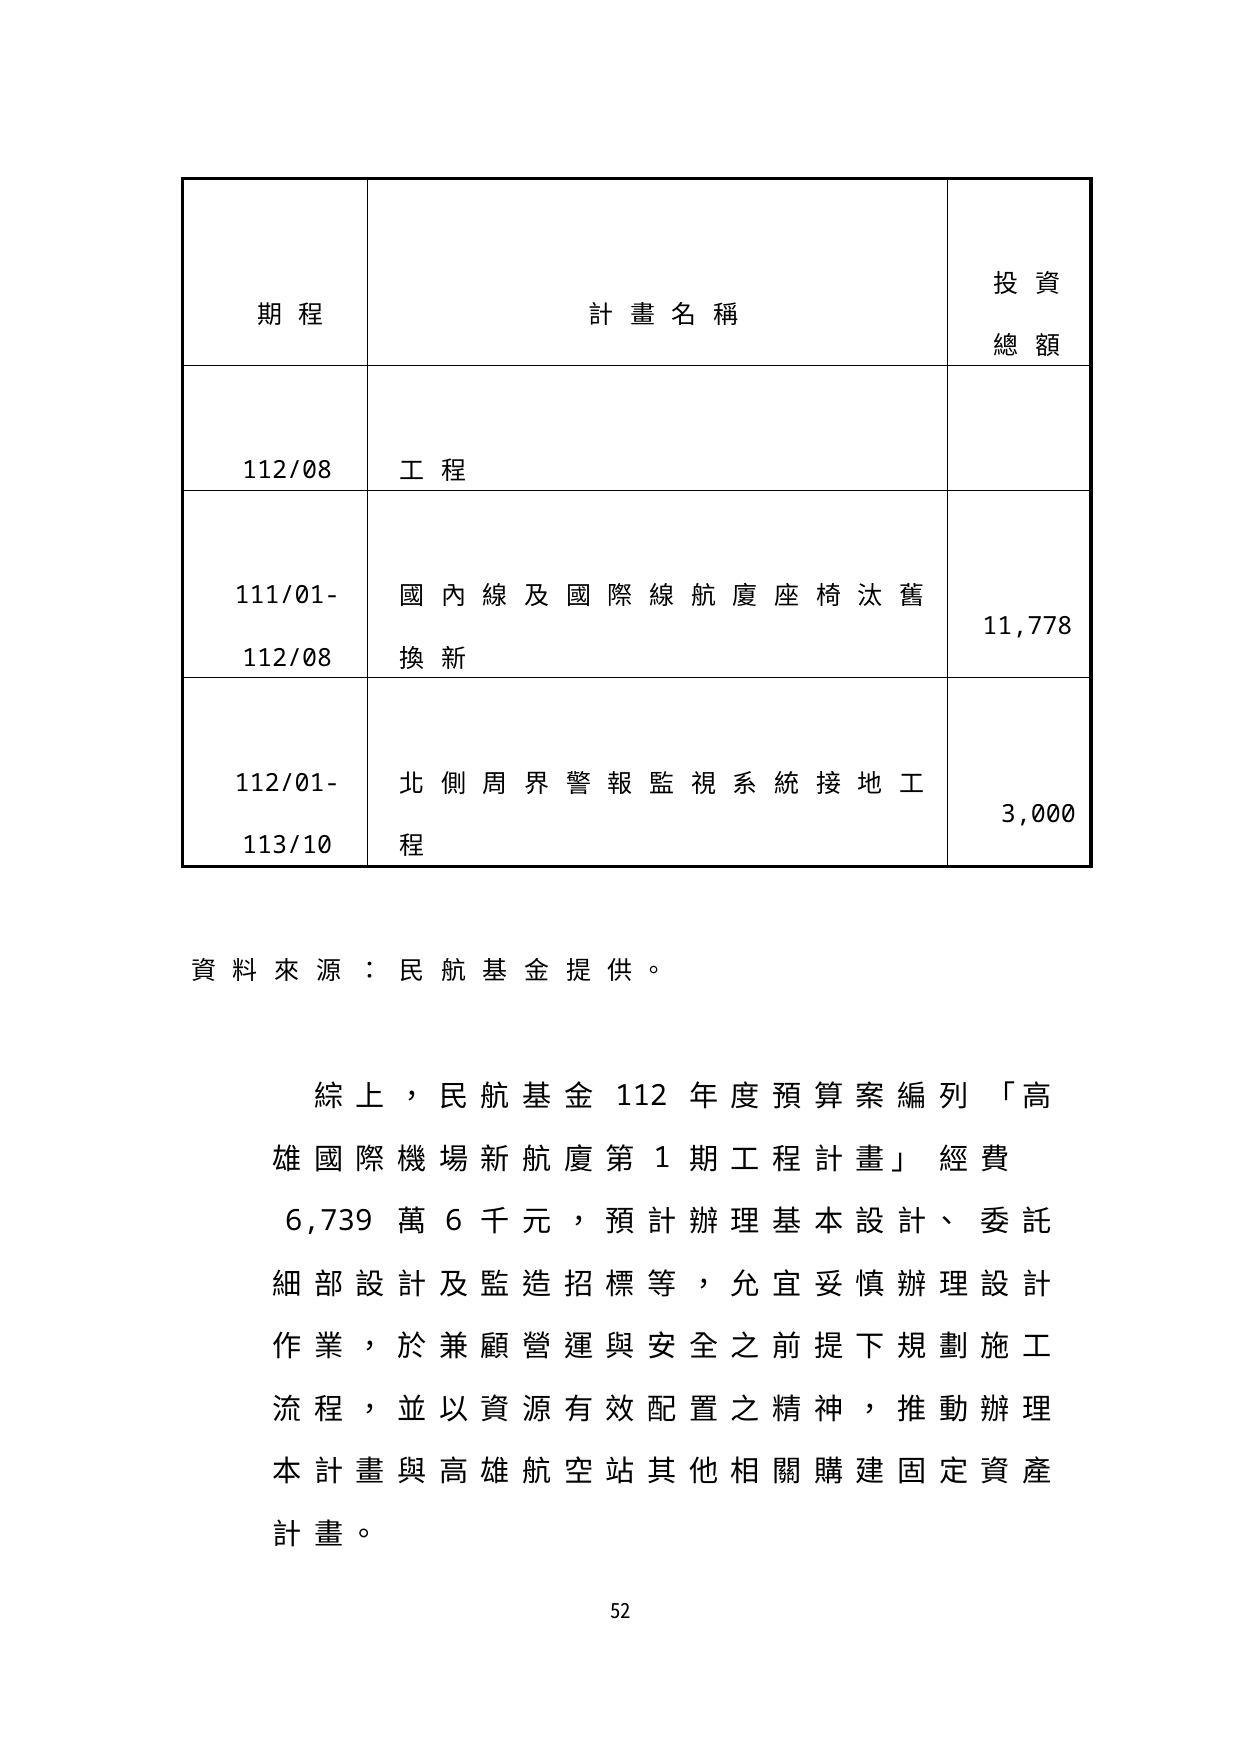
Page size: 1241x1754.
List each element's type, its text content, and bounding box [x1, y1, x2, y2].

table_cell 3,000 [948, 678, 1089, 865]
table_cell 北側周界警報監視系統接地工程 [368, 678, 947, 865]
table_cell 111/01-112/08 [184, 491, 367, 677]
table_cell [948, 366, 1089, 490]
table_header 投資總額 [948, 180, 1089, 365]
table_cell 112/01-113/10 [184, 678, 367, 865]
table_cell 112/08 [184, 366, 367, 490]
text 綜上，民航基金112年度預算案編列「高雄國際機場新航廈第1期工程計畫」經費6,739萬6千元，預計辦理基本設計、委託細部設計及監造招標等，允宜妥慎辦理設計作業，於兼顧營運與安全之前提下規劃施工流程，並以資源有效配置之精神，推動辦理本計畫與高雄航空站其他相關購建固定資產計畫。 [242, 1052, 1058, 1552]
table_cell 工程 [368, 366, 947, 490]
table_cell 11,778 [948, 491, 1089, 677]
table_header 期程 [184, 180, 367, 365]
table_cell 國內線及國際線航廈座椅汰舊換新 [368, 491, 947, 677]
text 資料來源：民航基金提供。 [183, 927, 1058, 990]
table_header 計畫名稱 [368, 180, 947, 365]
